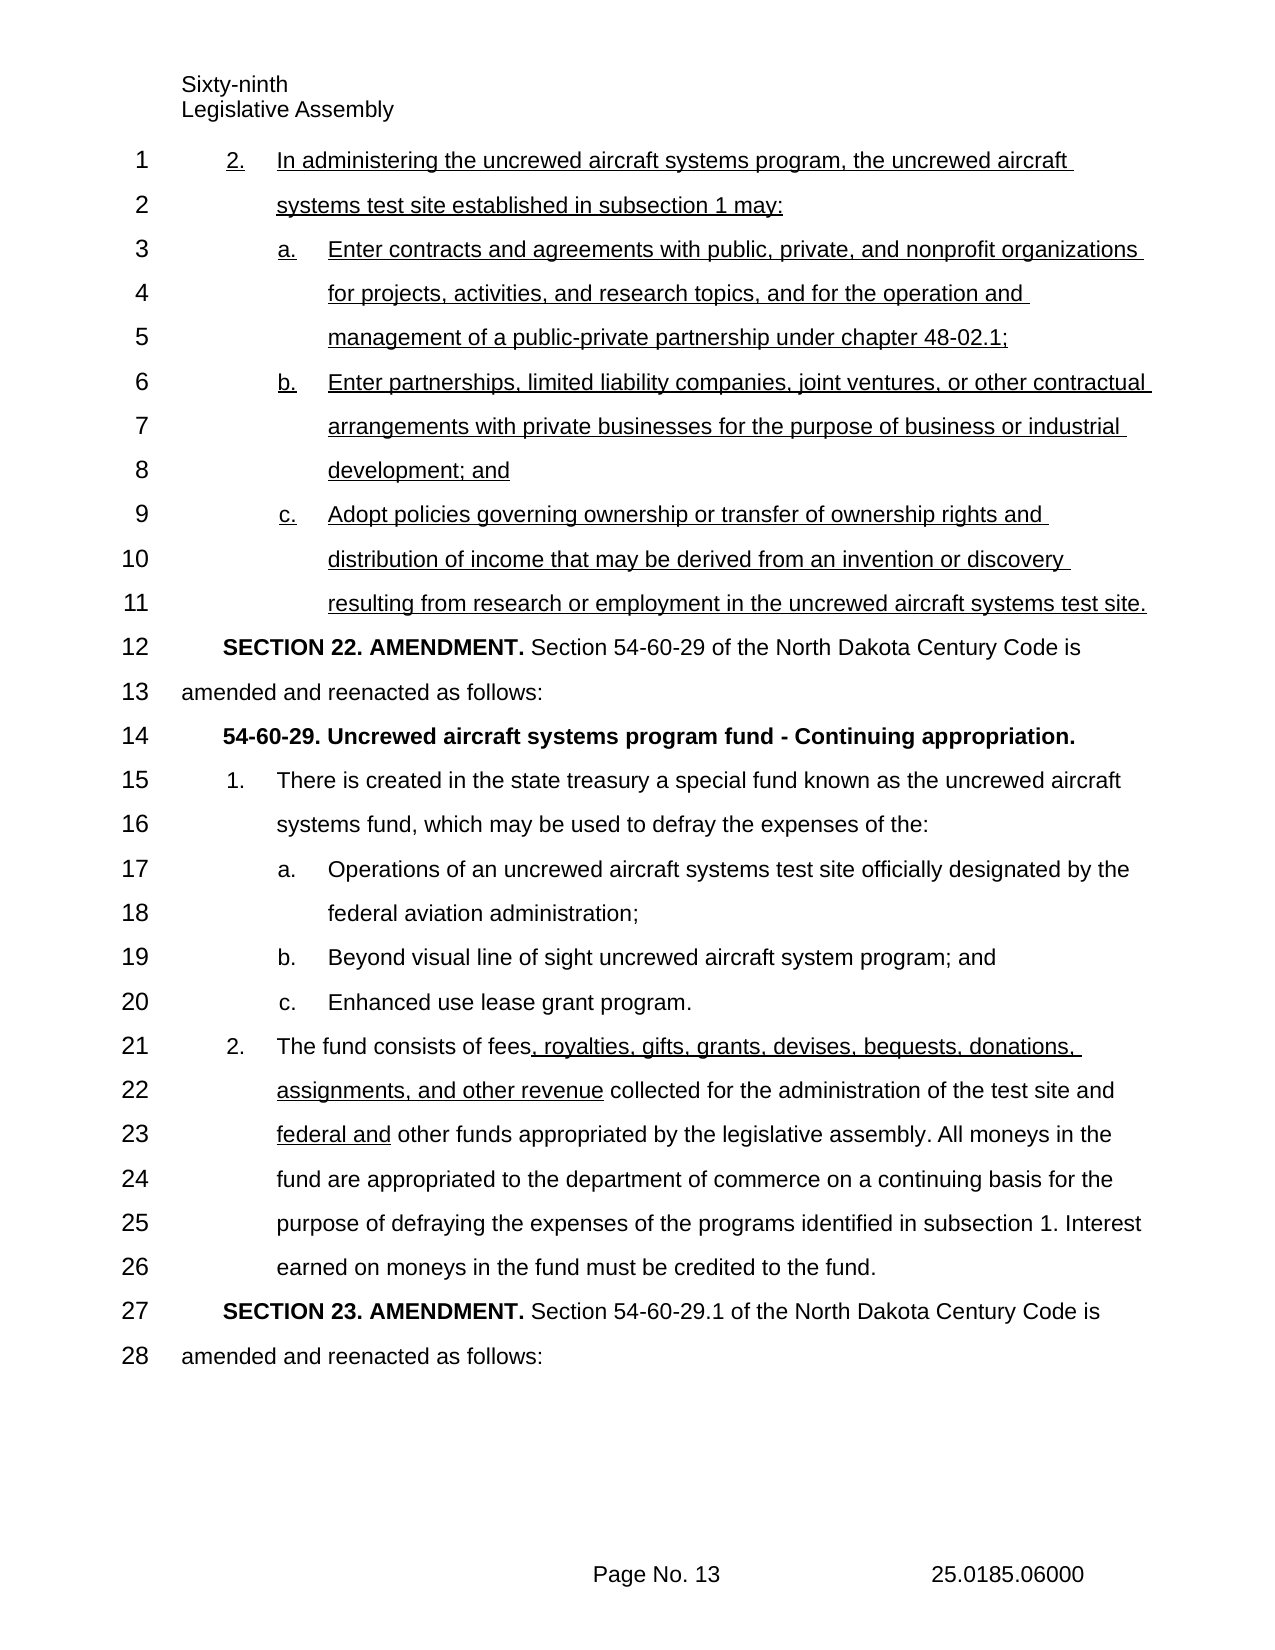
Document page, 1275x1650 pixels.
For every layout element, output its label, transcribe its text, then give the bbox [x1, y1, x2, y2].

text SECTION 22. AMENDMENT. Section 54‑60‑29 of the North Dakota Century Code is amended and reenacted as follows: [181, 620, 1154, 709]
text a. Enter contracts and agreements with public, private, and nonprofit organizations for projects, activities, and research topics, and for the operation and management of a public‑private partnership under chapter 48‑02.1; [181, 222, 1154, 355]
text 1. There is created in the state treasury a special fund known as the uncrewed aircraft systems fund, which may be used to defray the expenses of the: [181, 753, 1154, 842]
text 2. The fund consists of fees, royalties, gifts, grants, devises, bequests, donations, assignments, and other revenue collected for the administration of the test site and federal and other funds appropriated by the legislative assembly. All moneys in the fund are appropriated to the department of commerce on a continuing basis for the purpose of defraying the expenses of the programs identified in subsection 1. Interest earned on moneys in the fund must be credited to the fund. [181, 1019, 1154, 1284]
text b. Beyond visual line of sight uncrewed aircraft system program; and [181, 930, 1154, 974]
text c. Adopt policies governing ownership or transfer of ownership rights and distribution of income that may be derived from an invention or discovery resulting from research or employment in the uncrewed aircraft systems test site. [181, 487, 1154, 620]
text 2. In administering the uncrewed aircraft systems program, the uncrewed aircraft systems test site established in subsection 1 may: [181, 133, 1154, 222]
text b. Enter partnerships, limited liability companies, joint ventures, or other contractual arrangements with private businesses for the purpose of business or industrial development; and [181, 355, 1154, 487]
text c. Enhanced use lease grant program. [181, 974, 1154, 1019]
text SECTION 23. AMENDMENT. Section 54‑60‑29.1 of the North Dakota Century Code is amended and reenacted as follows: [181, 1284, 1154, 1373]
subtitle 54‑60‑29. Uncrewed aircraft systems program fund ‑ Continuing appropriation. [181, 709, 1154, 753]
text a. Operations of an uncrewed aircraft systems test site officially designated by the federal aviation administration; [181, 842, 1154, 930]
